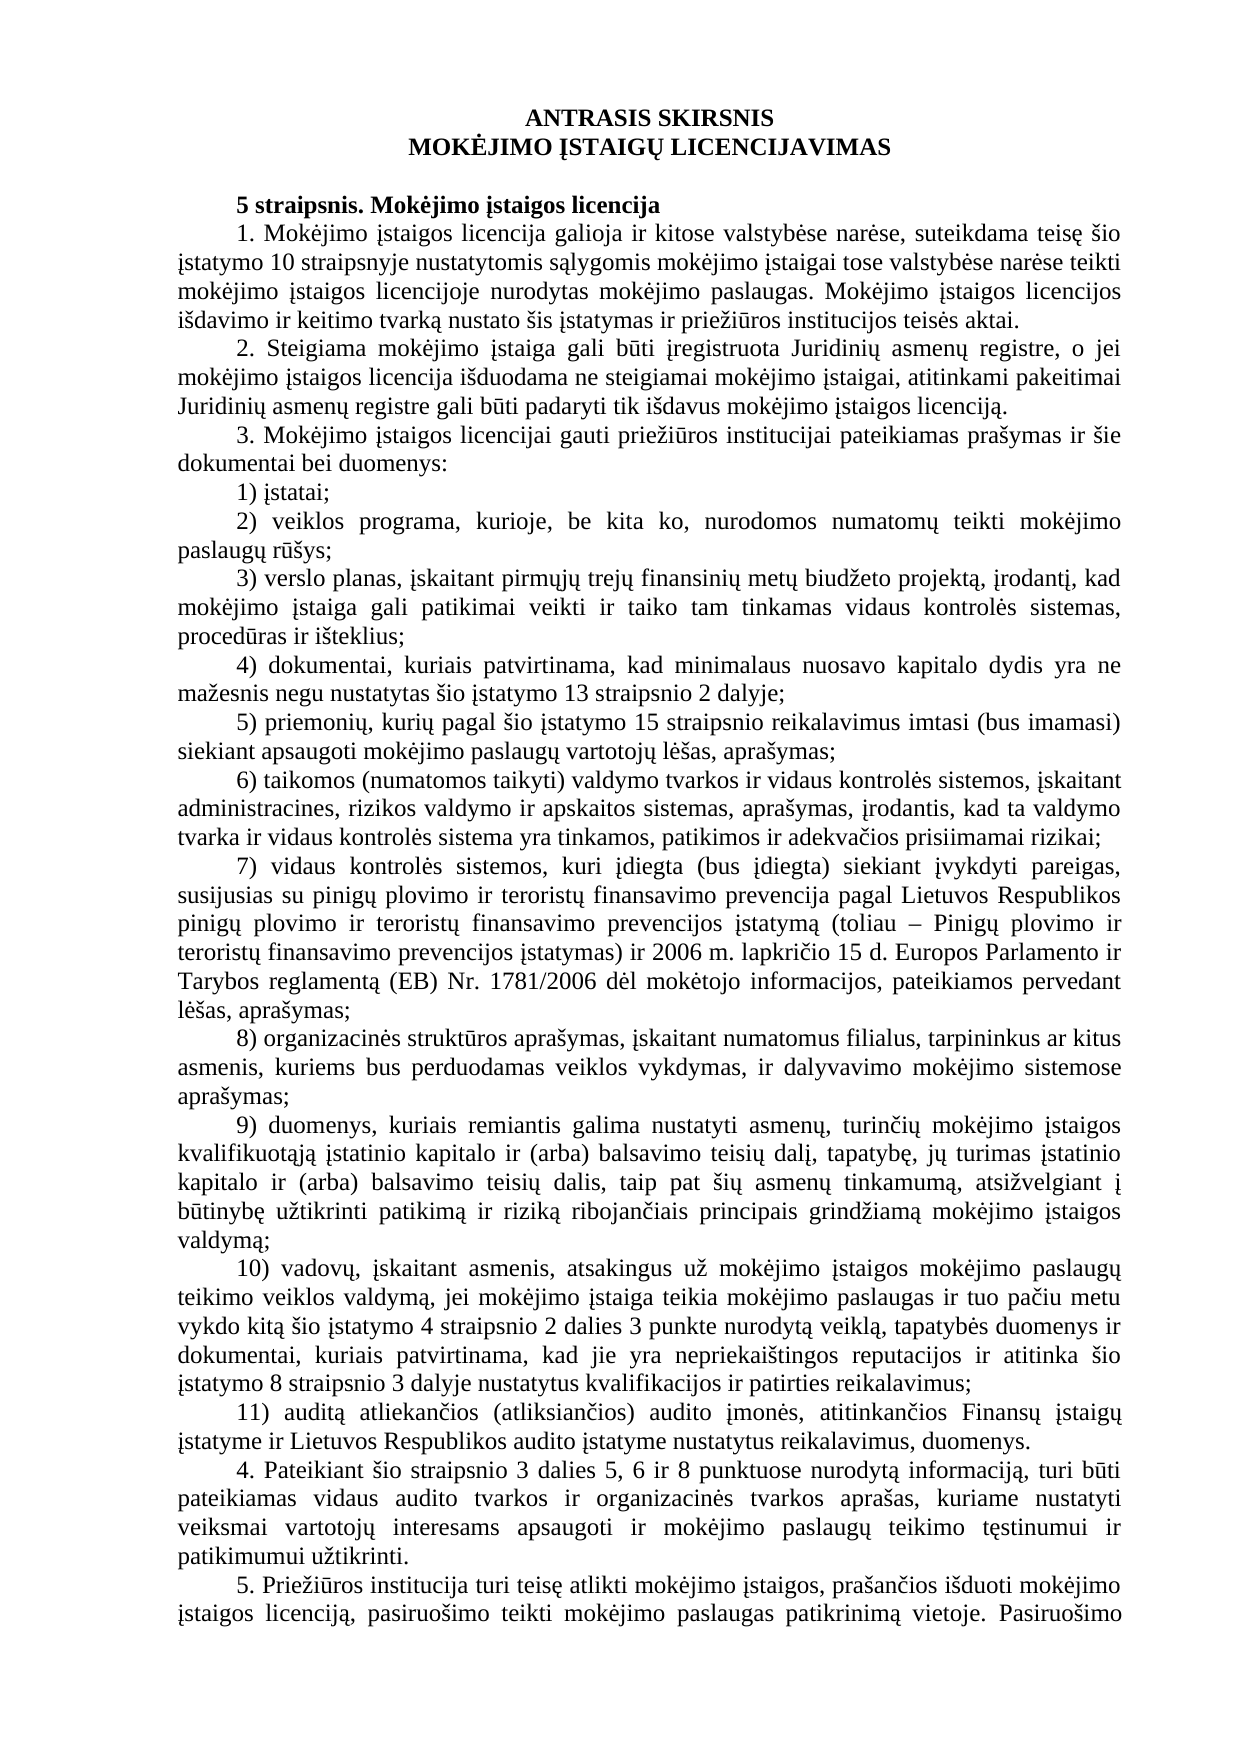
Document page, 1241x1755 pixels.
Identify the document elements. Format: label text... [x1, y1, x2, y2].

text 2. Steigiama mokėjimo įstaiga gali būti įregistruota Juridinių asmenų registre, o jei mokėjimo įstaigos licencija išduodama ne steigiamai mokėjimo įstaigai, atitinkami pakeitimai Juridinių asmenų registre gali būti padaryti tik išdavus mokėjimo įstaigos licenciją. [177, 333, 1122, 420]
text 8) organizacinės struktūros aprašymas, įskaitant numatomus filialus, tarpininkus ar kitus asmenis, kuriems bus perduodamas veiklos vykdymas, ir dalyvavimo mokėjimo sistemose aprašymas; [177, 1023, 1122, 1110]
text 10) vadovų, įskaitant asmenis, atsakingus už mokėjimo įstaigos mokėjimo paslaugų teikimo veiklos valdymą, jei mokėjimo įstaiga teikia mokėjimo paslaugas ir tuo pačiu metu vykdo kitą šio įstatymo 4 straipsnio 2 dalies 3 punkte nurodytą veiklą, tapatybės duomenys ir dokumentai, kuriais patvirtinama, kad jie yra nepriekaištingos reputacijos ir atitinka šio įstatymo 8 straipsnio 3 dalyje nustatytus kvalifikacijos ir patirties reikalavimus; [177, 1253, 1122, 1397]
text 11) auditą atliekančios (atliksiančios) audito įmonės, atitinkančios Finansų įstaigų įstatyme ir Lietuvos Respublikos audito įstatyme nustatytus reikalavimus, duomenys. [177, 1397, 1122, 1455]
text 5. Priežiūros institucija turi teisę atlikti mokėjimo įstaigos, prašančios išduoti mokėjimo įstaigos licenciją, pasiruošimo teikti mokėjimo paslaugas patikrinimą vietoje. Pasiruošimo [177, 1570, 1122, 1627]
text 4) dokumentai, kuriais patvirtinama, kad minimalaus nuosavo kapitalo dydis yra ne mažesnis negu nustatytas šio įstatymo 13 straipsnio 2 dalyje; [177, 650, 1122, 707]
text MOKĖJIMO ĮSTAIGŲ LICENCIJAVIMAS [177, 132, 1122, 161]
text 9) duomenys, kuriais remiantis galima nustatyti asmenų, turinčių mokėjimo įstaigos kvalifikuotąją įstatinio kapitalo ir (arba) balsavimo teisių dalį, tapatybę, jų turimas įstatinio kapitalo ir (arba) balsavimo teisių dalis, taip pat šių asmenų tinkamumą, atsižvelgiant į būtinybę užtikrinti patikimą ir riziką ribojančiais principais grindžiamą mokėjimo įstaigos valdymą; [177, 1110, 1122, 1253]
text 4. Pateikiant šio straipsnio 3 dalies 5, 6 ir 8 punktuose nurodytą informaciją, turi būti pateikiamas vidaus audito tvarkos ir organizacinės tvarkos aprašas, kuriame nustatyti veiksmai vartotojų interesams apsaugoti ir mokėjimo paslaugų teikimo tęstinumui ir patikimumui užtikrinti. [177, 1455, 1122, 1570]
text 6) taikomos (numatomos taikyti) valdymo tvarkos ir vidaus kontrolės sistemos, įskaitant administracines, rizikos valdymo ir apskaitos sistemas, aprašymas, įrodantis, kad ta valdymo tvarka ir vidaus kontrolės sistema yra tinkamos, patikimos ir adekvačios prisiimamai rizikai; [177, 765, 1122, 851]
text 7) vidaus kontrolės sistemos, kuri įdiegta (bus įdiegta) siekiant įvykdyti pareigas, susijusias su pinigų plovimo ir teroristų finansavimo prevencija pagal Lietuvos Respublikos pinigų plovimo ir teroristų finansavimo prevencijos įstatymą (toliau – Pinigų plovimo ir teroristų finansavimo prevencijos įstatymas) ir 2006 m. lapkričio 15 d. Europos Parlamento ir Tarybos reglamentą (EB) Nr. 1781/2006 dėl mokėtojo informacijos, pateikiamos pervedant lėšas, aprašymas; [177, 851, 1122, 1023]
text 1) įstatai; [177, 477, 1122, 506]
text 1. Mokėjimo įstaigos licencija galioja ir kitose valstybėse narėse, suteikdama teisę šio įstatymo 10 straipsnyje nustatytomis sąlygomis mokėjimo įstaigai tose valstybėse narėse teikti mokėjimo įstaigos licencijoje nurodytas mokėjimo paslaugas. Mokėjimo įstaigos licencijos išdavimo ir keitimo tvarką nustato šis įstatymas ir priežiūros institucijos teisės aktai. [177, 218, 1122, 333]
text ANTRASIS SKIRSNIS [177, 103, 1122, 132]
text 2) veiklos programa, kurioje, be kita ko, nurodomos numatomų teikti mokėjimo paslaugų rūšys; [177, 506, 1122, 563]
text 5 straipsnis. Mokėjimo įstaigos licencija [177, 190, 1122, 218]
text 3) verslo planas, įskaitant pirmųjų trejų finansinių metų biudžeto projektą, įrodantį, kad mokėjimo įstaiga gali patikimai veikti ir taiko tam tinkamas vidaus kontrolės sistemas, procedūras ir išteklius; [177, 563, 1122, 650]
text 5) priemonių, kurių pagal šio įstatymo 15 straipsnio reikalavimus imtasi (bus imamasi) siekiant apsaugoti mokėjimo paslaugų vartotojų lėšas, aprašymas; [177, 707, 1122, 765]
text 3. Mokėjimo įstaigos licencijai gauti priežiūros institucijai pateikiamas prašymas ir šie dokumentai bei duomenys: [177, 420, 1122, 477]
